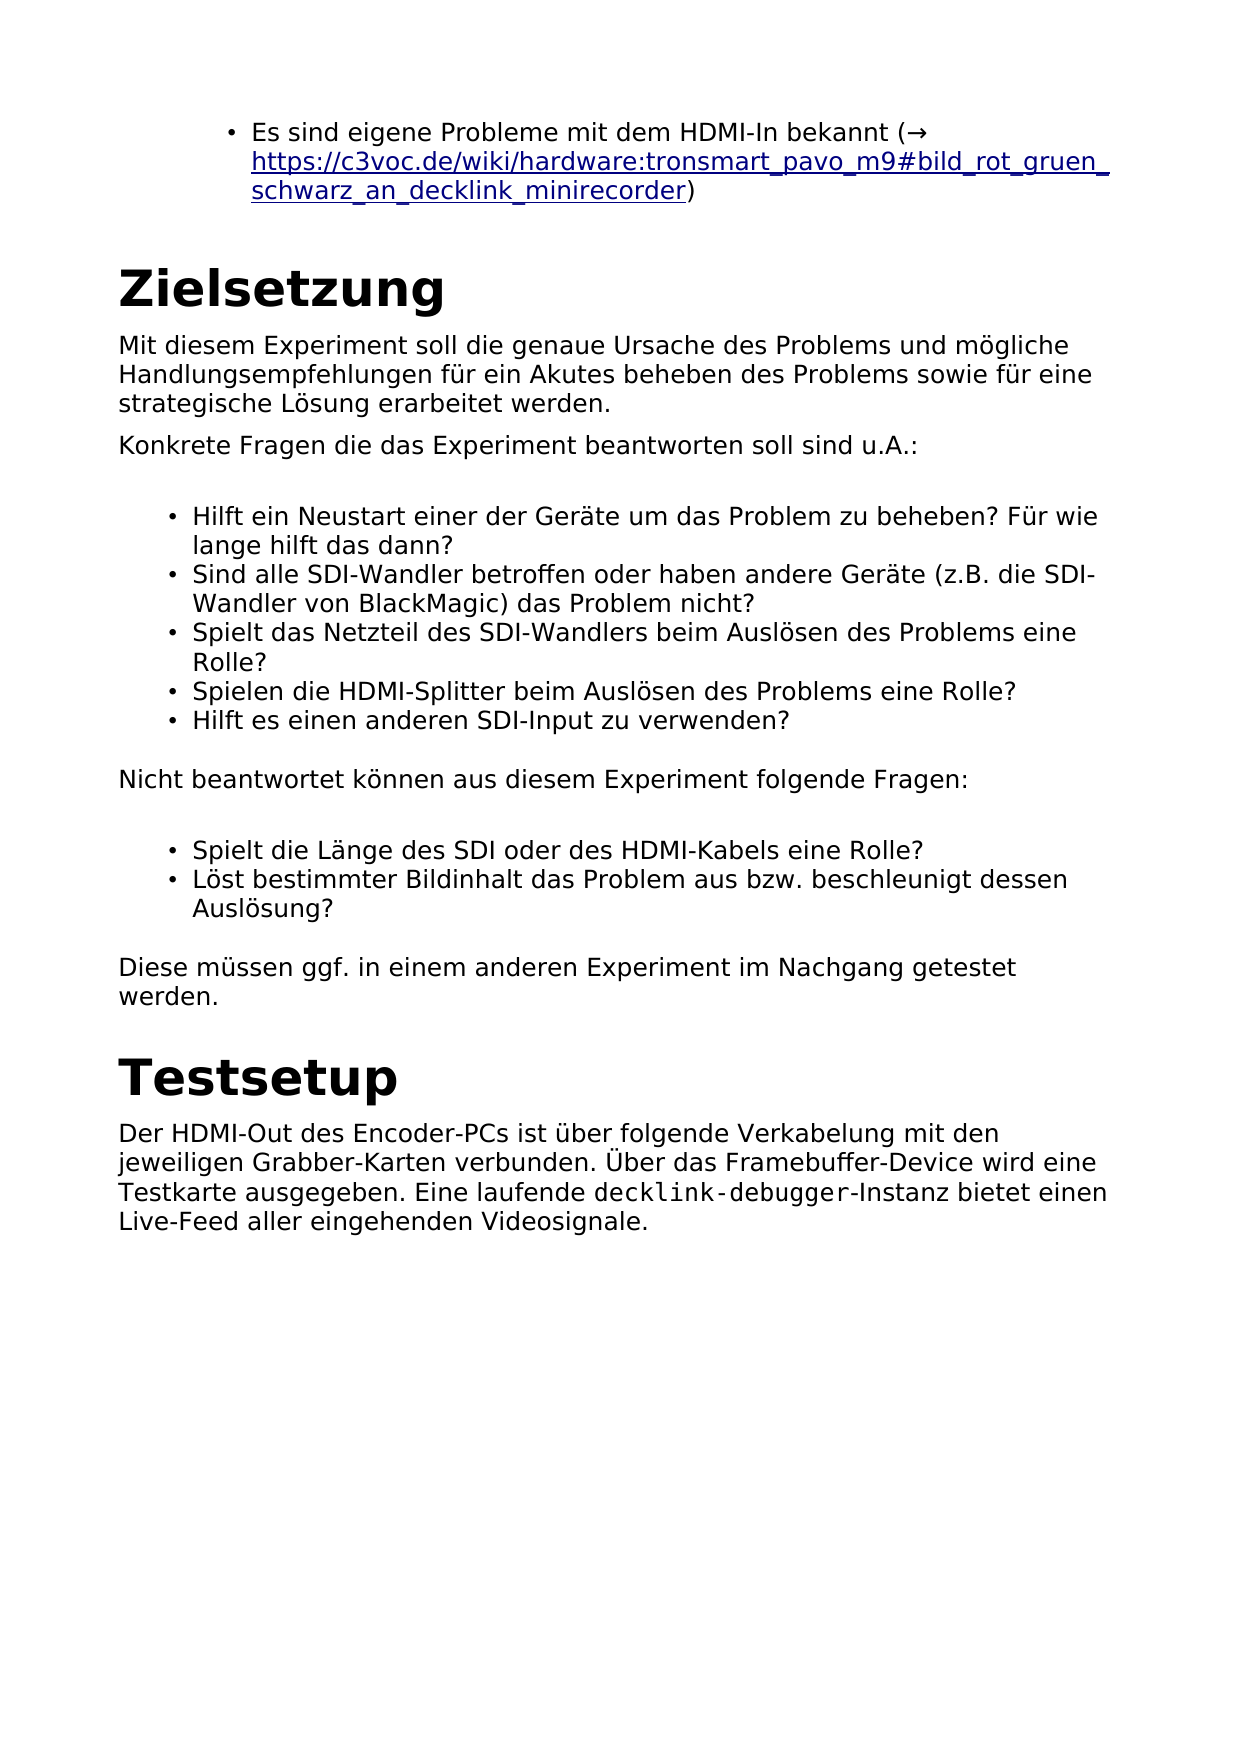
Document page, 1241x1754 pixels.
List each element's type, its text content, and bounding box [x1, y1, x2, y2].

list Es sind eigene Probleme mit dem HDMI-In bekannt (→ https://c3voc.de/wiki/hardware:tronsmart_pavo_m9#bild_rot_gruen_schwarz_an_decklink_minirecorder) [236, 118, 1122, 206]
list Spielen die HDMI-Splitter beim Auslösen des Problems eine Rolle? [177, 677, 1122, 706]
list Spielt das Netzteil des SDI-Wandlers beim Auslösen des Problems eine Rolle? [177, 619, 1122, 677]
text Diese müssen ggf. in einem anderen Experiment im Nachgang getestet werden. [118, 953, 1122, 1011]
text Der HDMI-Out des Encoder-PCs ist über folgende Verkabelung mit den jeweiligen Grabber-Karten verbunden. Über das Framebuffer-Device wird eine Testkarte ausgegeben. Eine laufende decklink-debugger-Instanz bietet einen Live-Feed aller eingehenden Videosignale. [118, 1119, 1122, 1236]
subtitle Zielsetzung [118, 260, 1122, 318]
list Spielt die Länge des SDI oder des HDMI-Kabels eine Rolle? [177, 836, 1122, 865]
text Konkrete Fragen die das Experiment beantworten soll sind u.A.: [118, 431, 1122, 460]
list Sind alle SDI-Wandler betroffen oder haben andere Geräte (z.B. die SDI-Wandler von BlackMagic) das Problem nicht? [177, 560, 1122, 619]
list Hilft ein Neustart einer der Geräte um das Problem zu beheben? Für wie lange hilft das dann? [177, 502, 1122, 560]
text Mit diesem Experiment soll die genaue Ursache des Problems und mögliche Handlungsempfehlungen für ein Akutes beheben des Problems sowie für eine strategische Lösung erarbeitet werden. [118, 331, 1122, 418]
list Löst bestimmter Bildinhalt das Problem aus bzw. beschleunigt dessen Auslösung? [177, 865, 1122, 923]
list Hilft es einen anderen SDI-Input zu verwenden? [177, 706, 1122, 735]
subtitle Testsetup [118, 1049, 1122, 1107]
text Nicht beantwortet können aus diesem Experiment folgende Fragen: [118, 765, 1122, 794]
